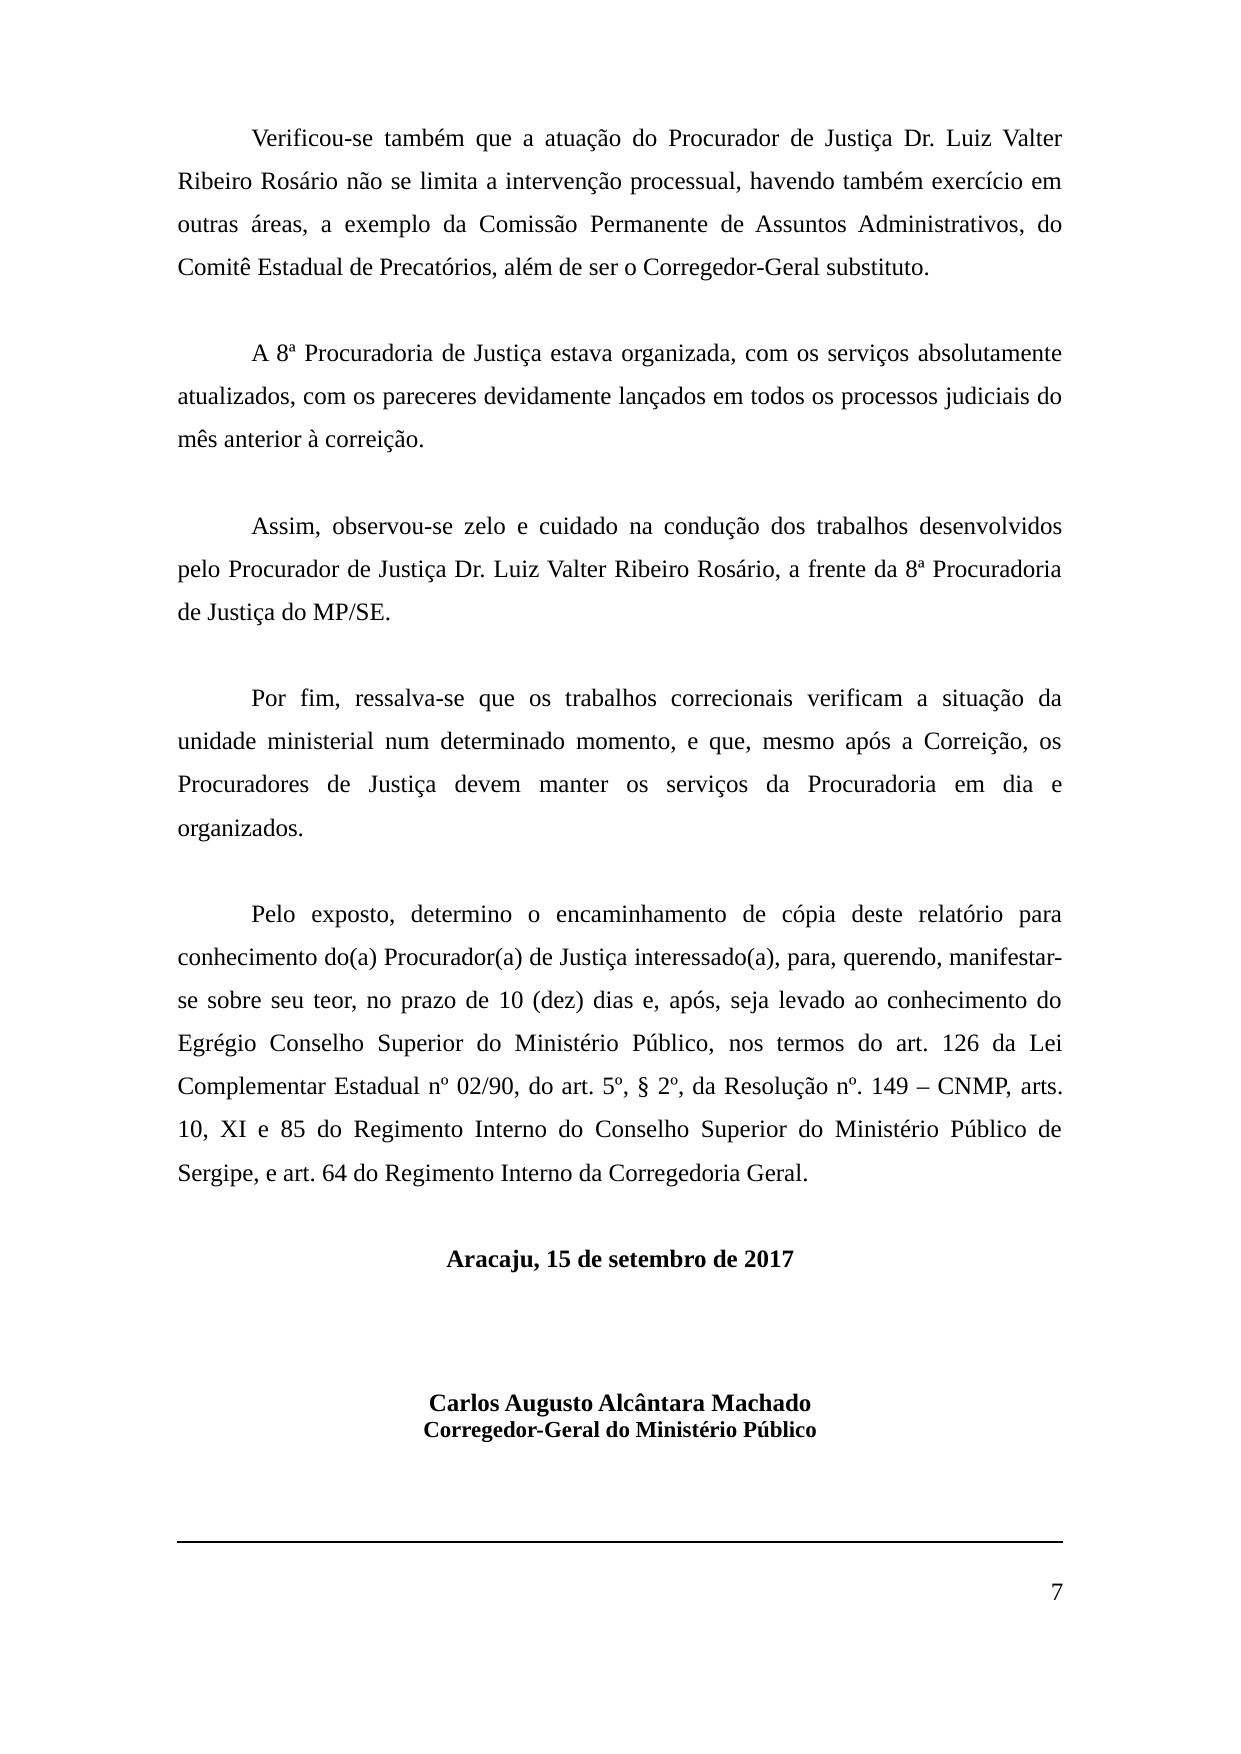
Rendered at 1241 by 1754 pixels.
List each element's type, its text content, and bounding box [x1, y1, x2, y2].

text Verificou-se também que a atuação do Procurador de Justiça Dr. Luiz Valter Ribeiro Rosário não se limita a intervenção processual, havendo também exercício em outras áreas, a exemplo da Comissão Permanente de Assuntos Administrativos, do Comitê Estadual de Precatórios, além de ser o Corregedor-Geral substituto. [177, 123, 1063, 281]
text Pelo exposto, determino o encaminhamento de cópia deste relatório para conhecimento do(a) Procurador(a) de Justiça interessado(a), para, querendo, manifestar-se sobre seu teor, no prazo de 10 (dez) dias e, após, seja levado ao conhecimento do Egrégio Conselho Superior do Ministério Público, nos termos do art. 126 da Lei Complementar Estadual nº 02/90, do art. 5º, § 2º, da Resolução nº. 149 – CNMP, arts. 10, XI e 85 do Regimento Interno do Conselho Superior do Ministério Público de Sergipe, e art. 64 do Regimento Interno da Corregedoria Geral. [177, 899, 1063, 1186]
text Carlos Augusto Alcântara Machado [177, 1388, 1063, 1416]
text Assim, observou-se zelo e cuidado na condução dos trabalhos desenvolvidos pelo Procurador de Justiça Dr. Luiz Valter Ribeiro Rosário, a frente da 8ª Procuradoria de Justiça do MP/SE. [177, 511, 1063, 626]
text A 8ª Procuradoria de Justiça estava organizada, com os serviços absolutamente atualizados, com os pareceres devidamente lançados em todos os processos judiciais do mês anterior à correição. [177, 338, 1063, 453]
text Aracaju, 15 de setembro de 2017 [177, 1244, 1063, 1273]
text Corregedor-Geral do Ministério Público [177, 1416, 1063, 1443]
text Por fim, ressalva-se que os trabalhos correcionais verificam a situação da unidade ministerial num determinado momento, e que, mesmo após a Correição, os Procuradores de Justiça devem manter os serviços da Procuradoria em dia e organizados. [177, 683, 1063, 841]
